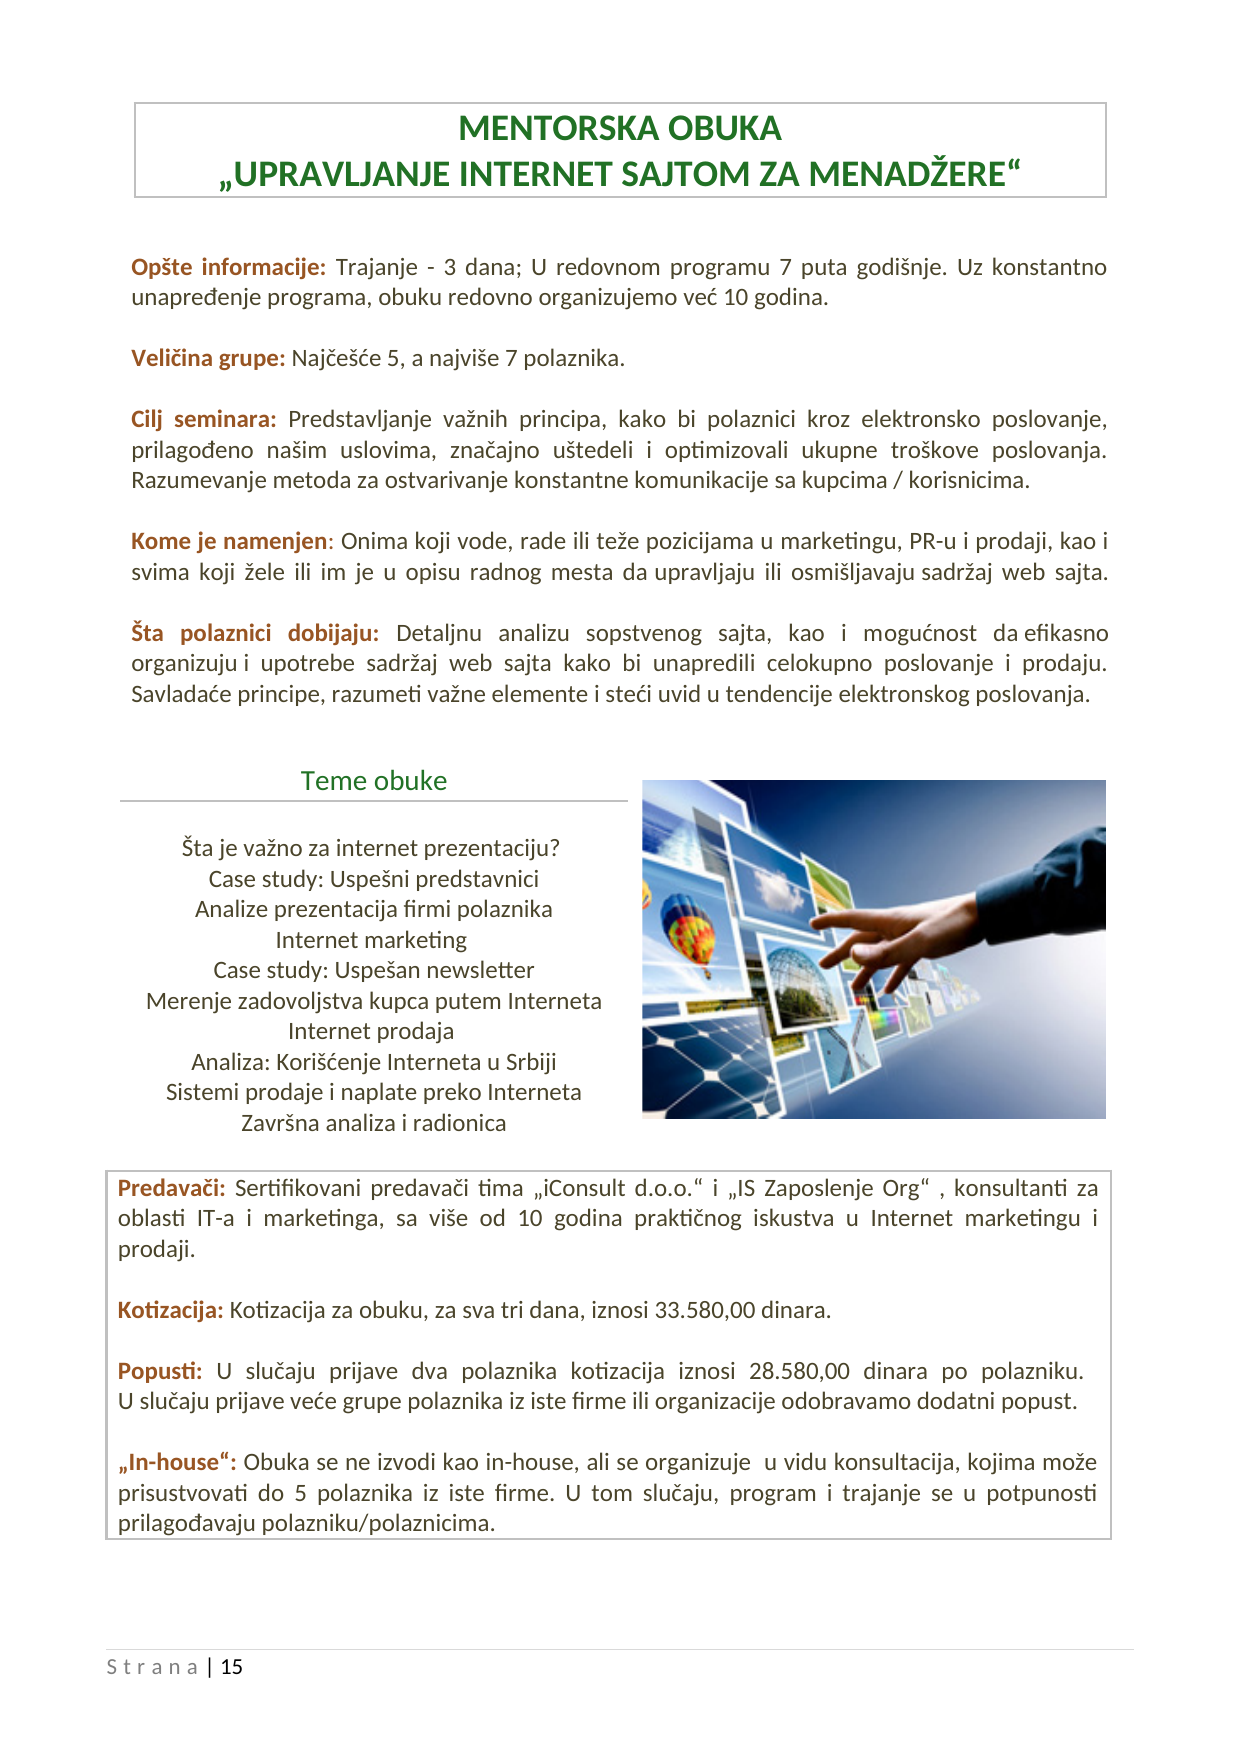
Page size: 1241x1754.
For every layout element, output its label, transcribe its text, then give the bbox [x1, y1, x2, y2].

table_header MENTORSKA OBUKA „UPRAVLJANJE INTERNET SAJTOM ZA MENADŽERE“ [136, 104, 1105, 196]
table_header Predavači: Sertifikovani predavači tima „iConsult d.o.o.“ i „IS Zaposlenje Org“ , konsultanti za oblasti IT-a i marketinga, sa više od 10 godina praktičnog iskustva u Internet marketingu i prodaji. Kotizacija: Kotizacija za obuku, za sva tri dana, iznosi 33.580,00 dinara. Popusti: U slučaju prijave dva polaznika kotizacija iznosi 28.580,00 dinara po polazniku. U slučaju prijave veće grupe polaznika iz iste firme ili organizacije odobravamo dodatni popust. „In-house“: Obuka se ne izvodi kao in-house, ali se organizuje u vidu konsultacija, kojima može prisustvovati do 5 polaznika iz iste firme. U tom slučaju, program i trajanje se u potpunosti prilagođavaju polazniku/polaznicima. [108, 1172, 1110, 1538]
table_cell Šta je važno za internet prezentaciju? Case study: Uspešni predstavnici Analize prezentacija firmi polaznika Internet marketing Case study: Uspešan newsletter Merenje zadovoljstva kupca putem Interneta Internet prodaja Analiza: Korišćenje Interneta u Srbiji Sistemi prodaje i naplate preko Interneta Završna analiza i radionica [120, 802, 628, 1137]
table_header [628, 762, 1120, 1137]
table_header Opšte informacije: Trajanje - 3 dana; U redovnom programu 7 puta godišnje. Uz konstantno unapređenje programa, obuku redovno organizujemo već 10 godina. Veličina grupe: Najčešće 5, a najviše 7 polaznika. Cilj seminara: Predstavljanje važnih principa, kako bi polaznici kroz elektronsko poslovanje, prilagođeno našim uslovima, značajno uštedeli i optimizovali ukupne troškove poslovanja. Razumevanje metoda za ostvarivanje konstantne komunikacije sa kupcima / korisnicima. Kome je namenjen: Onima koji vode, rade ili teže pozicijama u marketingu, PR-u i prodaji, kao i svima koji žele ili im je u opisu radnog mesta da upravljaju ili osmišljavaju sadržaj web sajta. Šta polaznici dobijaju: Detaljnu analizu sopstvenog sajta, kao i mogućnost da efikasno organizuju i upotrebe sadržaj web sajta kako bi unapredili celokupno poslovanje i prodaju. Savladaće principe, razumeti važne elemente i steći uvid u tendencije elektronskog poslovanja. [120, 251, 1120, 708]
table_header Teme obuke [120, 762, 628, 799]
